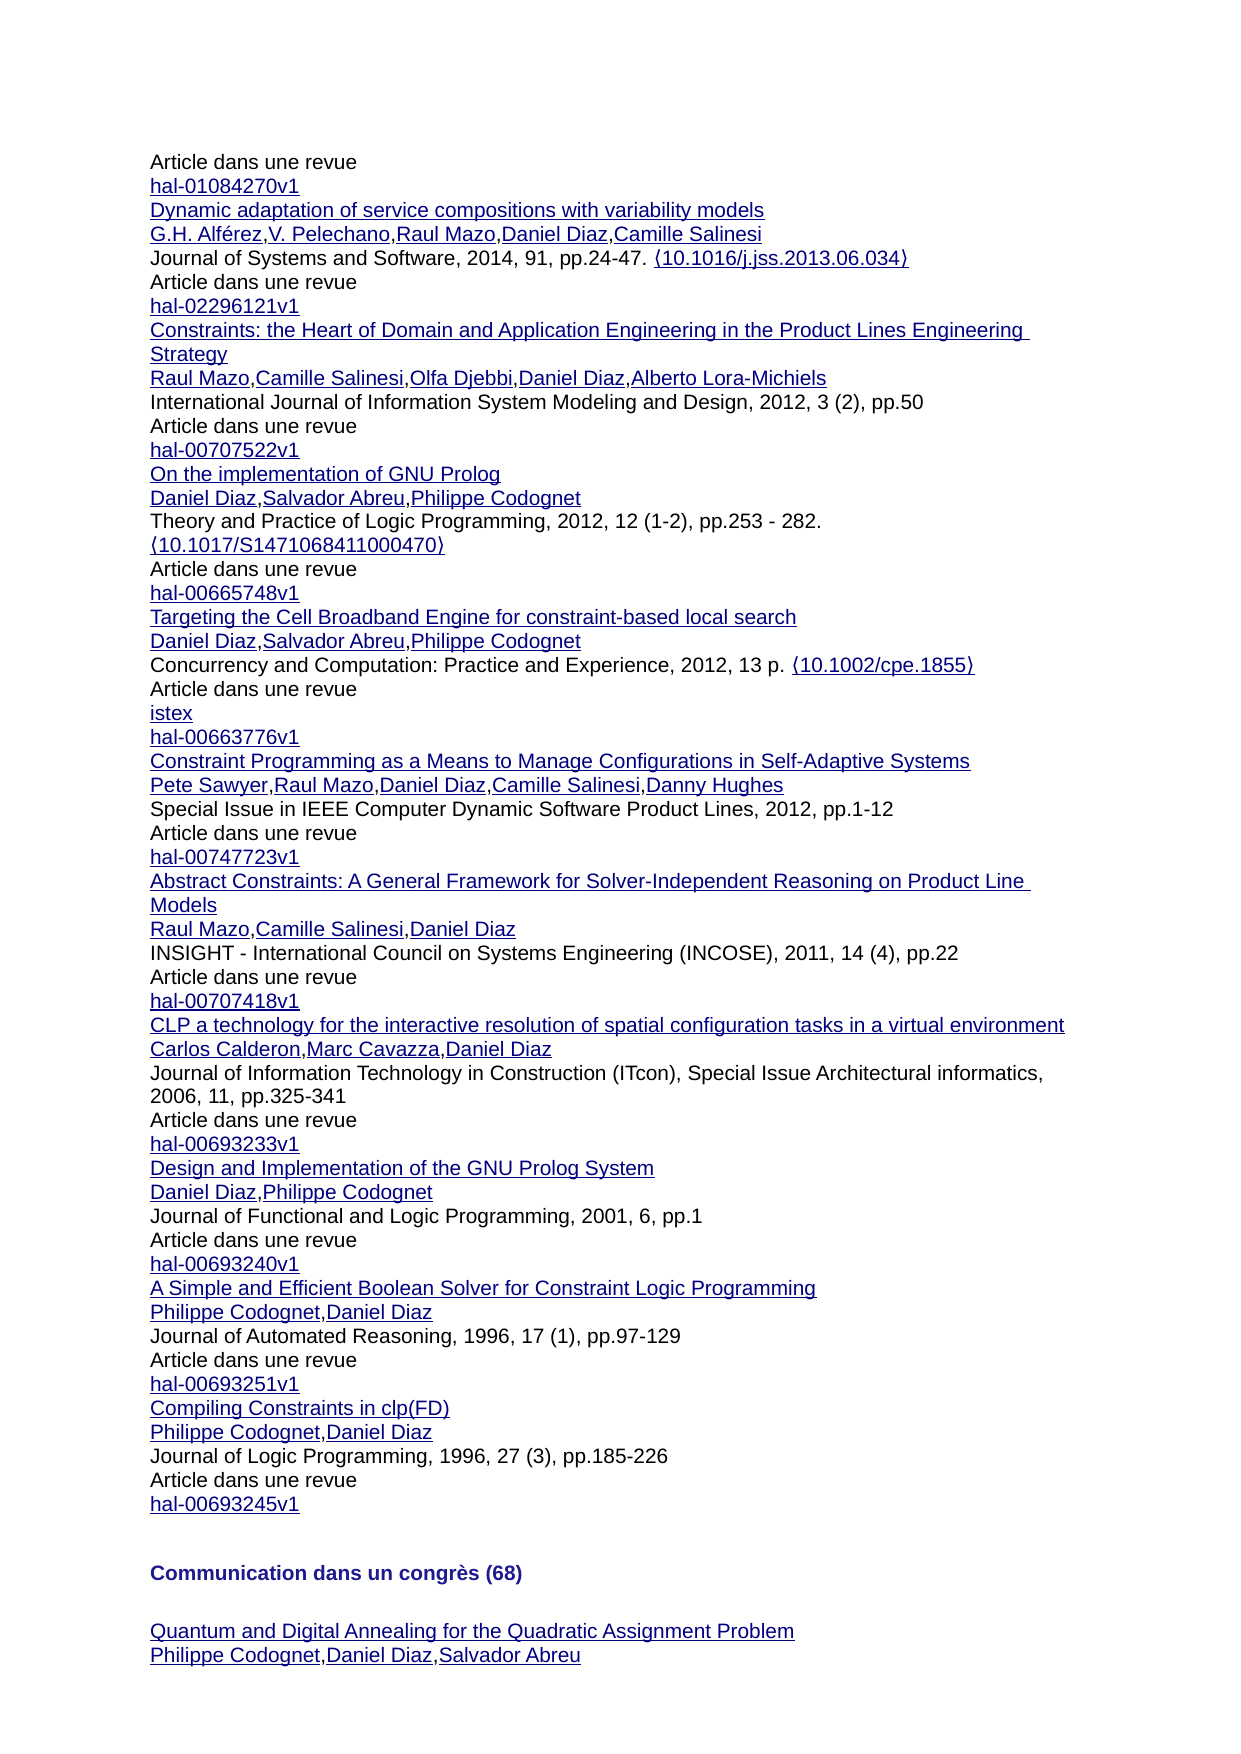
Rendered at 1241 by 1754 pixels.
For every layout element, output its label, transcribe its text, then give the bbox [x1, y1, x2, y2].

subtitle Communication dans un congrès (68) [150, 1560, 1090, 1584]
table_cell Design and Implementation of the GNU Prolog System Daniel Diaz,Philippe Codognet Journal of Functional and Logic Programming, 2001, 6, pp.1 Article dans une revue hal-00693240v1 [150, 1156, 1090, 1276]
table_cell Constraints: the Heart of Domain and Application Engineering in the Product Lines Engineering Strategy Raul Mazo,Camille Salinesi,Olfa Djebbi,Daniel Diaz,Alberto Lora-Michiels International Journal of Information System Modeling and Design, 2012, 3 (2), pp.50 Article dans une revue hal-00707522v1 [150, 318, 1090, 461]
table_cell Constraint Programming as a Means to Manage Configurations in Self-Adaptive Systems Pete Sawyer,Raul Mazo,Daniel Diaz,Camille Salinesi,Danny Hughes Special Issue in IEEE Computer Dynamic Software Product Lines, 2012, pp.1-12 Article dans une revue hal-00747723v1 [150, 749, 1090, 869]
table_cell CLP a technology for the interactive resolution of spatial configuration tasks in a virtual environment Carlos Calderon,Marc Cavazza,Daniel Diaz Journal of Information Technology in Construction (ITcon), Special Issue Architectural informatics, 2006, 11, pp.325-341 Article dans une revue hal-00693233v1 [150, 1013, 1090, 1156]
table_cell Compiling Constraints in clp(FD) Philippe Codognet,Daniel Diaz Journal of Logic Programming, 1996, 27 (3), pp.185-226 Article dans une revue hal-00693245v1 [150, 1396, 1090, 1516]
table_cell Dynamic adaptation of service compositions with variability models G.H. Alférez,V. Pelechano,Raul Mazo,Daniel Diaz,Camille Salinesi Journal of Systems and Software, 2014, 91, pp.24-47. ⟨10.1016/j.jss.2013.06.034⟩ Article dans une revue hal-02296121v1 [150, 198, 1090, 318]
table_header Quantum and Digital Annealing for the Quadratic Assignment Problem Philippe Codognet,Daniel Diaz,Salvador Abreu [150, 1619, 1090, 1667]
table_cell Targeting the Cell Broadband Engine for constraint-based local search Daniel Diaz,Salvador Abreu,Philippe Codognet Concurrency and Computation: Practice and Experience, 2012, 13 p. ⟨10.1002/cpe.1855⟩ Article dans une revue istex hal-00663776v1 [150, 605, 1090, 749]
table_cell On the implementation of GNU Prolog Daniel Diaz,Salvador Abreu,Philippe Codognet Theory and Practice of Logic Programming, 2012, 12 (1-2), pp.253 - 282. ⟨10.1017/S1471068411000470⟩ Article dans une revue hal-00665748v1 [150, 461, 1090, 605]
table_cell A Simple and Efficient Boolean Solver for Constraint Logic Programming Philippe Codognet,Daniel Diaz Journal of Automated Reasoning, 1996, 17 (1), pp.97-129 Article dans une revue hal-00693251v1 [150, 1276, 1090, 1396]
table_cell Abstract Constraints: A General Framework for Solver-Independent Reasoning on Product Line Models Raul Mazo,Camille Salinesi,Daniel Diaz INSIGHT - International Council on Systems Engineering (INCOSE), 2011, 14 (4), pp.22 Article dans une revue hal-00707418v1 [150, 869, 1090, 1012]
table_cell Article dans une revue hal-01084270v1 [150, 150, 1090, 198]
